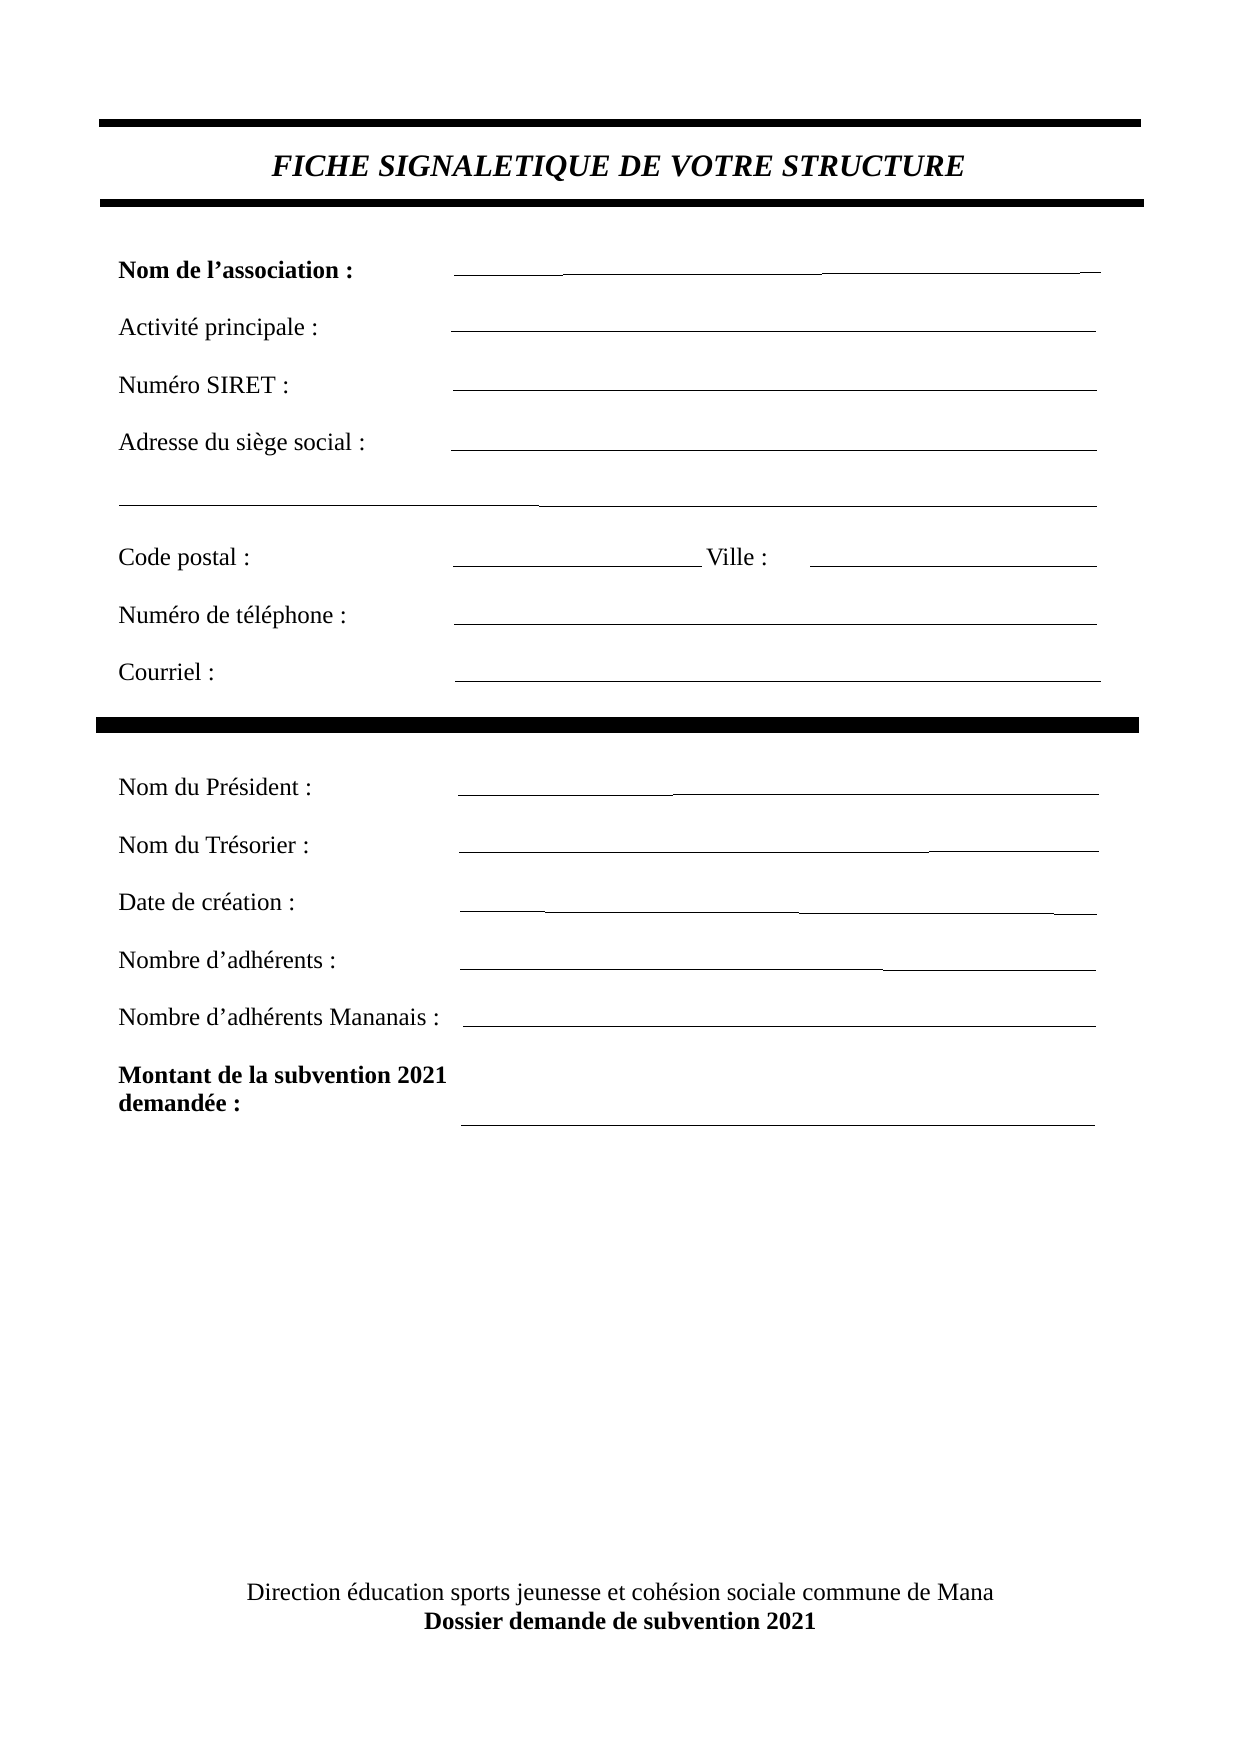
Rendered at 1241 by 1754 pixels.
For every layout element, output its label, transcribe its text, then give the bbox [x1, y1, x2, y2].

text Nombre d’adhérents Mananais : [118, 1002, 1122, 1031]
text Direction éducation sports jeunesse et cohésion sociale commune de Mana [118, 1577, 1122, 1606]
text Numéro SIRET : [118, 370, 1122, 398]
text Code postal : Ville : [118, 542, 1122, 571]
text Numéro de téléphone : [118, 600, 1122, 628]
text Dossier demande de subvention 2021 [118, 1606, 1122, 1635]
text Nom de l’association : [118, 255, 1122, 283]
text Nom du Président : [118, 772, 1122, 801]
text Nom du Trésorier : [118, 830, 1122, 858]
text Activité principale : [118, 312, 1122, 341]
text Adresse du siège social : [118, 427, 1122, 456]
text demandée : [118, 1088, 1122, 1117]
text FICHE SIGNALETIQUE DE VOTRE STRUCTURE [118, 147, 1122, 183]
text Montant de la subvention 2021 [118, 1060, 1122, 1088]
text Nombre d’adhérents : [118, 945, 1122, 973]
text Date de création : [118, 887, 1122, 916]
text Courriel : [118, 657, 1122, 686]
